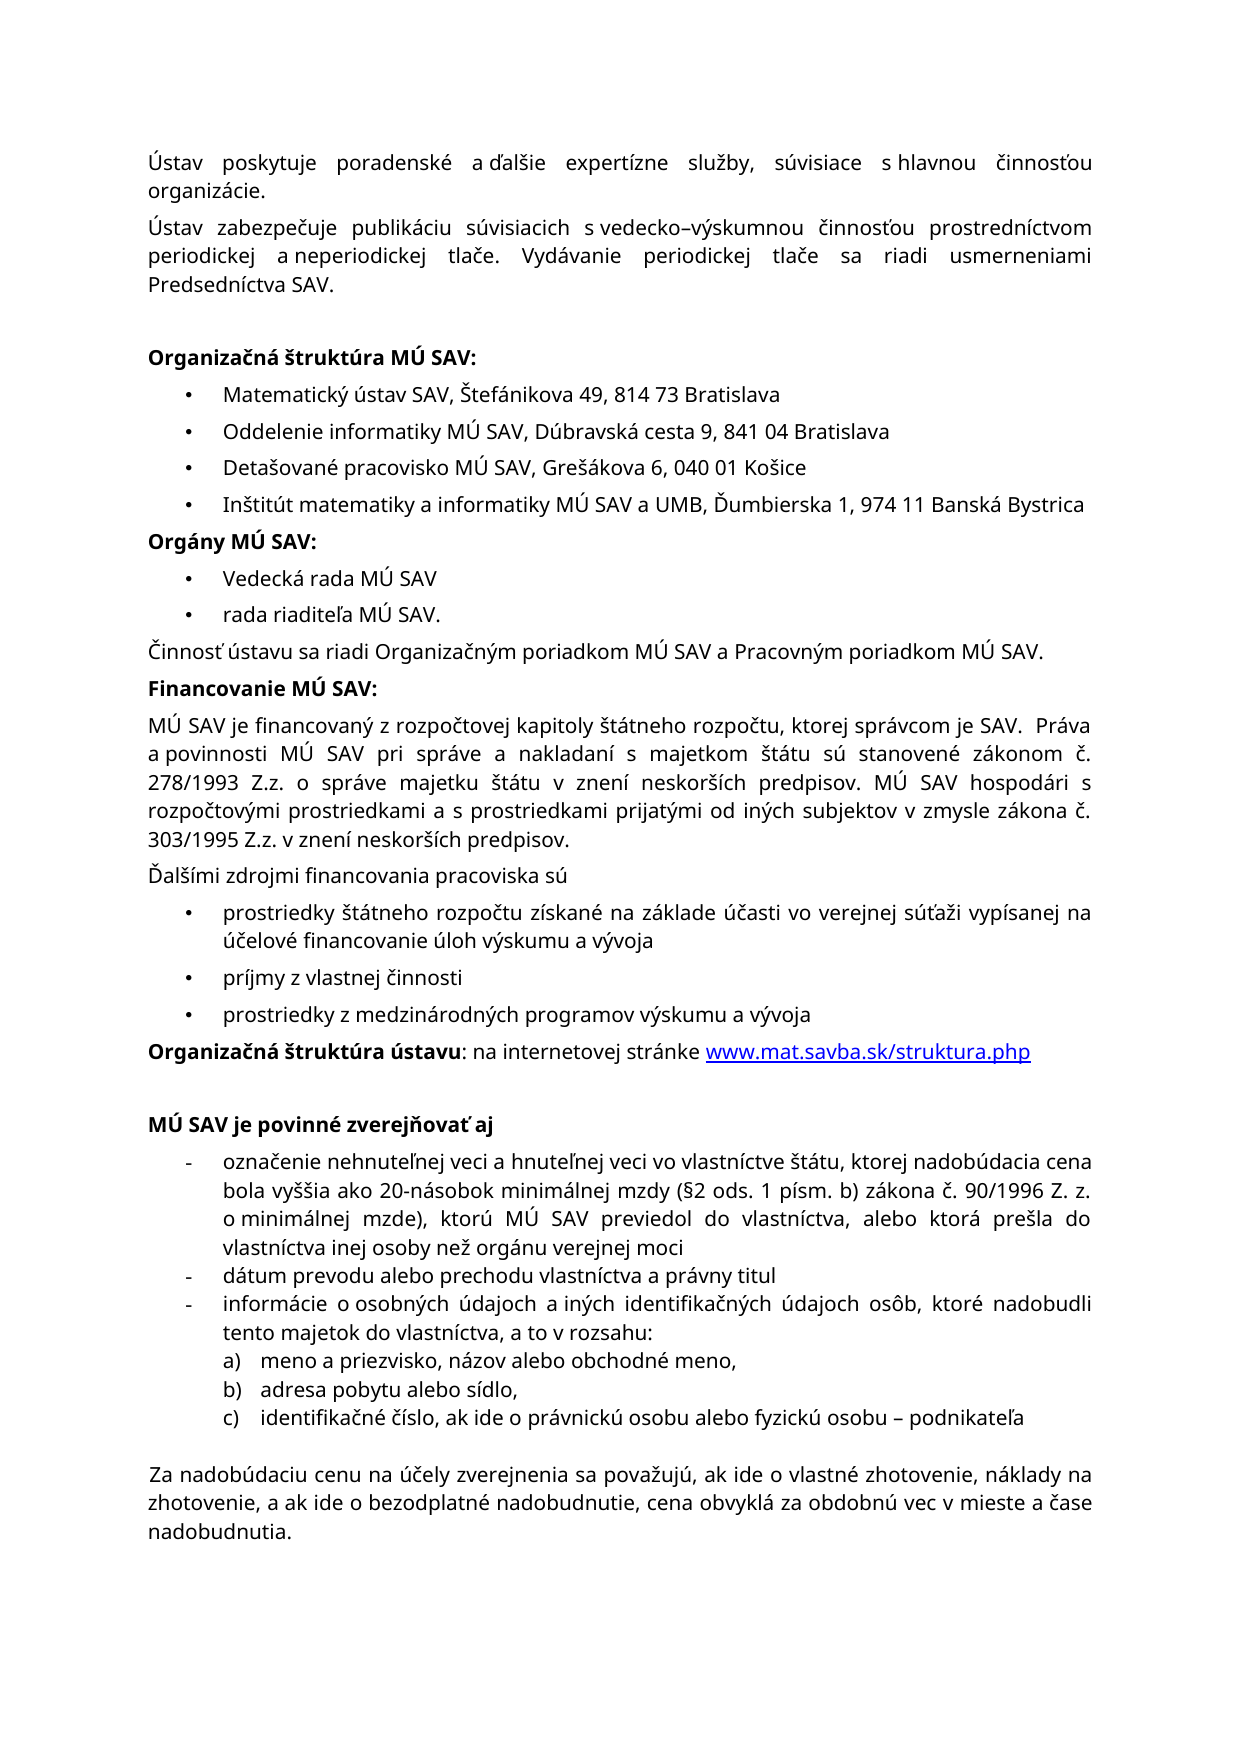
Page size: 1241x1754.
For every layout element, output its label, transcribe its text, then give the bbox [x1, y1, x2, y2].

text Organizačná štruktúra MÚ SAV: [148, 343, 1092, 372]
list informácie o osobných údajoch a iných identifikačných údajoch osôb, ktoré nadobudli tento majetok do vlastníctva, a to v rozsahu: [185, 1289, 1092, 1346]
list Detašované pracovisko MÚ SAV, Grešákova 6, 040 01 Košice [185, 453, 1092, 482]
list meno a priezvisko, názov alebo obchodné meno, [223, 1346, 1092, 1375]
text MÚ SAV je povinné zverejňovať aj [148, 1111, 1092, 1139]
list Inštitút matematiky a informatiky MÚ SAV a UMB, Ďumbierska 1, 974 11 Banská Bystrica [185, 490, 1092, 519]
list rada riaditeľa MÚ SAV. [185, 601, 1092, 629]
text Financovanie MÚ SAV: [148, 674, 1092, 703]
list Oddelenie informatiky MÚ SAV, Dúbravská cesta 9, 841 04 Bratislava [185, 417, 1092, 445]
text Za nadobúdaciu cenu na účely zverejnenia sa považujú, ak ide o vlastné zhotovenie, náklady na zhotovenie, a ak ide o bezodplatné nadobudnutie, cena obvyklá za obdobnú vec v mieste a čase nadobudnutia. [148, 1460, 1092, 1545]
list Matematický ústav SAV, Štefánikova 49, 814 73 Bratislava [185, 380, 1092, 408]
list identifikačné číslo, ak ide o právnickú osobu alebo fyzickú osobu – podnikateľa [223, 1403, 1092, 1432]
list adresa pobytu alebo sídlo, [223, 1375, 1092, 1403]
text Ústav zabezpečuje publikáciu súvisiacich s vedecko–výskumnou činnosťou prostredníctvom periodickej a neperiodickej tlače. Vydávanie periodickej tlače sa riadi usmerneniami Predsedníctva SAV. [148, 213, 1092, 298]
text Orgány MÚ SAV: [148, 527, 1092, 556]
text Ústav poskytuje poradenské a ďalšie expertízne služby, súvisiace s hlavnou činnosťou organizácie. [148, 148, 1092, 204]
list príjmy z vlastnej činnosti [185, 963, 1092, 992]
list Vedecká rada MÚ SAV [185, 564, 1092, 592]
text MÚ SAV je financovaný z rozpočtovej kapitoly štátneho rozpočtu, ktorej správcom je SAV. Práva a povinnosti MÚ SAV pri správe a nakladaní s majetkom štátu sú stanovené zákonom č. 278/1993 Z.z. o správe majetku štátu v znení neskorších predpisov. MÚ SAV hospodári s rozpočtovými prostriedkami a s prostriedkami prijatými od iných subjektov v zmysle zákona č. 303/1995 Z.z. v znení neskorších predpisov. [148, 711, 1092, 853]
list prostriedky štátneho rozpočtu získané na základe účasti vo verejnej súťaži vypísanej na účelové financovanie úloh výskumu a vývoja [185, 898, 1092, 955]
text Organizačná štruktúra ústavu: na internetovej stránke www.mat.savba.sk/struktura.php [148, 1037, 1092, 1065]
list prostriedky z medzinárodných programov výskumu a vývoja [185, 1000, 1092, 1029]
list dátum prevodu alebo prechodu vlastníctva a právny titul [185, 1261, 1092, 1289]
list označenie nehnuteľnej veci a hnuteľnej veci vo vlastníctve štátu, ktorej nadobúdacia cena bola vyššia ako 20-násobok minimálnej mzdy (§2 ods. 1 písm. b) zákona č. 90/1996 Z. z. o minimálnej mzde), ktorú MÚ SAV previedol do vlastníctva, alebo ktorá prešla do vlastníctva inej osoby než orgánu verejnej moci [185, 1147, 1092, 1261]
list Činnosť ústavu sa riadi Organizačným poriadkom MÚ SAV a Pracovným poriadkom MÚ SAV. [110, 637, 1092, 666]
text Ďalšími zdrojmi financovania pracoviska sú [148, 861, 1092, 890]
